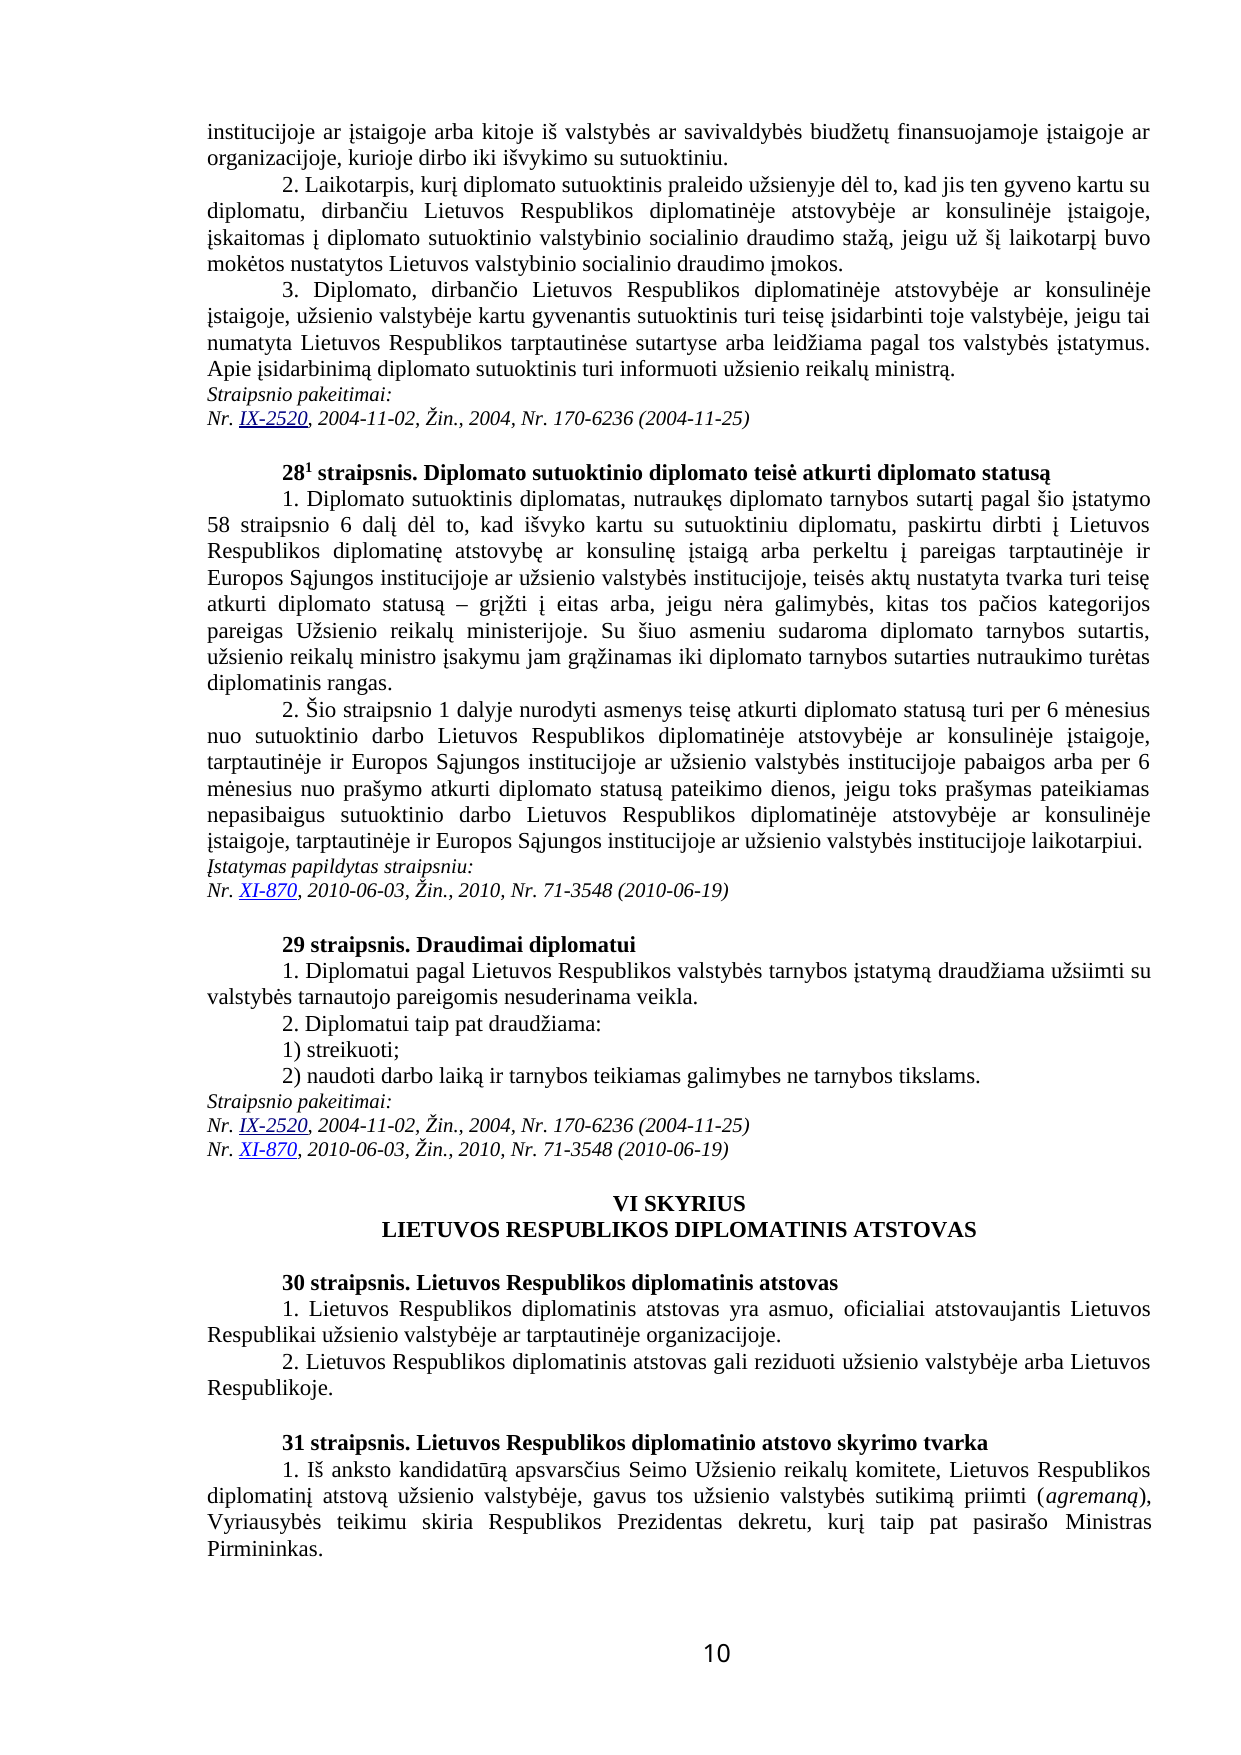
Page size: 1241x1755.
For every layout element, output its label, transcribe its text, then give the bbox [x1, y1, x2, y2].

text 1) streikuoti; [207, 1036, 1152, 1062]
text Nr. IX-2520, 2004-11-02, Žin., 2004, Nr. 170-6236 (2004-11-25) [207, 406, 1152, 430]
text Nr. XI-870, 2010-06-03, Žin., 2010, Nr. 71-3548 (2010-06-19) [207, 878, 1152, 902]
text 2. Diplomatui taip pat draudžiama: [207, 1010, 1152, 1036]
text 1. Diplomatui pagal Lietuvos Respublikos valstybės tarnybos įstatymą draudžiama užsiimti su valstybės tarnautojo pareigomis nesuderinama veikla. [207, 957, 1152, 1010]
text Nr. XI-870, 2010-06-03, Žin., 2010, Nr. 71-3548 (2010-06-19) [207, 1137, 1152, 1161]
text 1. Iš anksto kandidatūrą apsvarsčius Seimo Užsienio reikalų komitete, Lietuvos Respublikos diplomatinį atstovą užsienio valstybėje, gavus tos užsienio valstybės sutikimą priimti (agremaną), Vyriausybės teikimu skiria Respublikos Prezidentas dekretu, kurį taip pat pasirašo Ministras Pirmininkas. [207, 1456, 1152, 1561]
text 2. Šio straipsnio 1 dalyje nurodyti asmenys teisę atkurti diplomato statusą turi per 6 mėnesius nuo sutuoktinio darbo Lietuvos Respublikos diplomatinėje atstovybėje ar konsulinėje įstaigoje, tarptautinėje ir Europos Sąjungos institucijoje ar užsienio valstybės institucijoje pabaigos arba per 6 mėnesius nuo prašymo atkurti diplomato statusą pateikimo dienos, jeigu toks prašymas pateikiamas nepasibaigus sutuoktinio darbo Lietuvos Respublikos diplomatinėje atstovybėje ar konsulinėje įstaigoje, tarptautinėje ir Europos Sąjungos institucijoje ar užsienio valstybės institucijoje laikotarpiui. [207, 696, 1152, 854]
text 281 straipsnis. Diplomato sutuoktinio diplomato teisė atkurti diplomato statusą [282, 458, 1152, 485]
text 31 straipsnis. Lietuvos Respublikos diplomatinio atstovo skyrimo tvarka [207, 1429, 1152, 1456]
text Straipsnio pakeitimai: [207, 1089, 1152, 1113]
text 3. Diplomato, dirbančio Lietuvos Respublikos diplomatinėje atstovybėje ar konsulinėje įstaigoje, užsienio valstybėje kartu gyvenantis sutuoktinis turi teisę įsidarbinti toje valstybėje, jeigu tai numatyta Lietuvos Respublikos tarptautinėse sutartyse arba leidžiama pagal tos valstybės įstatymus. Apie įsidarbinimą diplomato sutuoktinis turi informuoti užsienio reikalų ministrą. [207, 276, 1152, 382]
text LIETUVOS RESPUBLIKOS DIPLOMATINIS ATSTOVAS [207, 1216, 1152, 1242]
text institucijoje ar įstaigoje arba kitoje iš valstybės ar savivaldybės biudžetų finansuojamoje įstaigoje ar organizacijoje, kurioje dirbo iki išvykimo su sutuoktiniu. [207, 118, 1152, 171]
text 1. Diplomato sutuoktinis diplomatas, nutraukęs diplomato tarnybos sutartį pagal šio įstatymo 58 straipsnio 6 dalį dėl to, kad išvyko kartu su sutuoktiniu diplomatu, paskirtu dirbti į Lietuvos Respublikos diplomatinę atstovybę ar konsulinę įstaigą arba perkeltu į pareigas tarptautinėje ir Europos Sąjungos institucijoje ar užsienio valstybės institucijoje, teisės aktų nustatyta tvarka turi teisę atkurti diplomato statusą – grįžti į eitas arba, jeigu nėra galimybės, kitas tos pačios kategorijos pareigas Užsienio reikalų ministerijoje. Su šiuo asmeniu sudaroma diplomato tarnybos sutartis, užsienio reikalų ministro įsakymu jam grąžinamas iki diplomato tarnybos sutarties nutraukimo turėtas diplomatinis rangas. [207, 485, 1152, 696]
text Nr. IX-2520, 2004-11-02, Žin., 2004, Nr. 170-6236 (2004-11-25) [207, 1113, 1152, 1137]
text 30 straipsnis. Lietuvos Respublikos diplomatinis atstovas [207, 1269, 1152, 1295]
text Įstatymas papildytas straipsniu: [207, 854, 1152, 878]
text 2. Lietuvos Respublikos diplomatinis atstovas gali reziduoti užsienio valstybėje arba Lietuvos Respublikoje. [207, 1348, 1152, 1401]
text 2) naudoti darbo laiką ir tarnybos teikiamas galimybes ne tarnybos tikslams. [207, 1062, 1152, 1089]
text Straipsnio pakeitimai: [207, 382, 1152, 406]
text 2. Laikotarpis, kurį diplomato sutuoktinis praleido užsienyje dėl to, kad jis ten gyveno kartu su diplomatu, dirbančiu Lietuvos Respublikos diplomatinėje atstovybėje ar konsulinėje įstaigoje, įskaitomas į diplomato sutuoktinio valstybinio socialinio draudimo stažą, jeigu už šį laikotarpį buvo mokėtos nustatytos Lietuvos valstybinio socialinio draudimo įmokos. [207, 171, 1152, 276]
text 1. Lietuvos Respublikos diplomatinis atstovas yra asmuo, oficialiai atstovaujantis Lietuvos Respublikai užsienio valstybėje ar tarptautinėje organizacijoje. [207, 1295, 1152, 1348]
text VI SKYRIUS [207, 1190, 1152, 1216]
text 29 straipsnis. Draudimai diplomatui [207, 931, 1152, 957]
